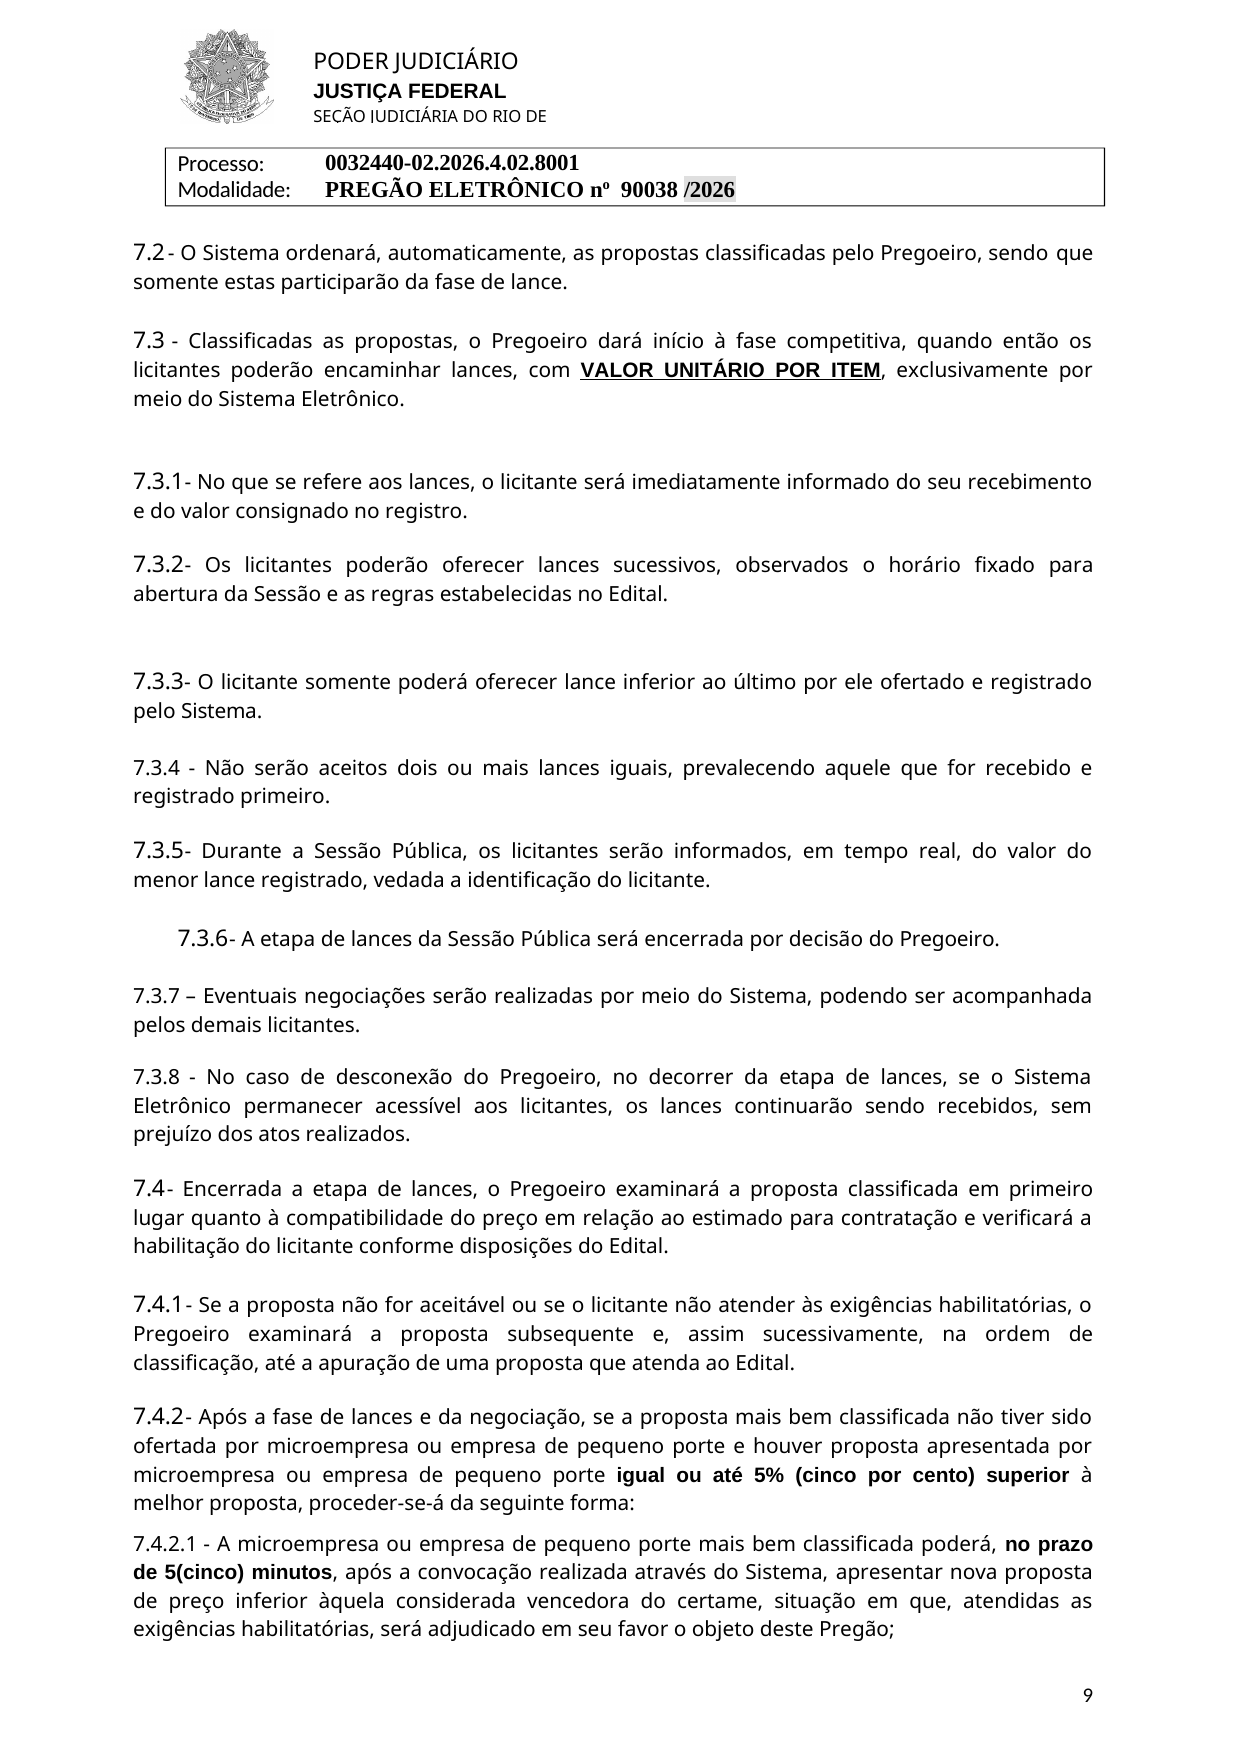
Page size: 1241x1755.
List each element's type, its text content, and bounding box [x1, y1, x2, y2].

list - No que se refere aos lances, o licitante será imediatamente informado do seu recebimento e do valor consignado no registro. [133, 465, 1093, 524]
list - Classificadas as propostas, o Pregoeiro dará início à fase competitiva, quando então os licitantes poderão encaminhar lances, com VALOR UNITÁRIO POR ITEM, exclusivamente por meio do Sistema Eletrônico. [133, 324, 1093, 412]
list - A microempresa ou empresa de pequeno porte mais bem classificada poderá, no prazo de 5(cinco) minutos, após a convocação realizada através do Sistema, apresentar nova proposta de preço inferior àquela considerada vencedora do certame, situação em que, atendidas as exigências habilitatórias, será adjudicado em seu favor o objeto deste Pregão; [133, 1529, 1093, 1643]
list - Se a proposta não for aceitável ou se o licitante não atender às exigências habilitatórias, o Pregoeiro examinará a proposta subsequente e, assim sucessivamente, na ordem de classificação, até a apuração de uma proposta que atenda ao Edital. [133, 1288, 1093, 1376]
list - Encerrada a etapa de lances, o Pregoeiro examinará a proposta classificada em primeiro lugar quanto à compatibilidade do preço em relação ao estimado para contratação e verificará a habilitação do licitante conforme disposições do Edital. [133, 1172, 1093, 1260]
list - A etapa de lances da Sessão Pública será encerrada por decisão do Pregoeiro. [177, 922, 1137, 953]
list - O Sistema ordenará, automaticamente, as propostas classificadas pelo Pregoeiro, sendo que somente estas participarão da fase de lance. [133, 236, 1093, 296]
list – Eventuais negociações serão realizadas por meio do Sistema, podendo ser acompanhada pelos demais licitantes. [133, 982, 1093, 1038]
list - O licitante somente poderá oferecer lance inferior ao último por ele ofertado e registrado pelo Sistema. [133, 665, 1093, 724]
list - Durante a Sessão Pública, os licitantes serão informados, em tempo real, do valor do menor lance registrado, vedada a identificação do licitante. [133, 834, 1093, 893]
list - Após a fase de lances e da negociação, se a proposta mais bem classificada não tiver sido ofertada por microempresa ou empresa de pequeno porte e houver proposta apresentada por microempresa ou empresa de pequeno porte igual ou até 5% (cinco por cento) superior à melhor proposta, proceder-se-á da seguinte forma: [133, 1400, 1093, 1517]
list - Não serão aceitos dois ou mais lances iguais, prevalecendo aquele que for recebido e registrado primeiro. [133, 753, 1093, 810]
list - No caso de desconexão do Pregoeiro, no decorrer da etapa de lances, se o Sistema Eletrônico permanecer acessível aos licitantes, os lances continuarão sendo recebidos, sem prejuízo dos atos realizados. [133, 1062, 1093, 1148]
list - Os licitantes poderão oferecer lances sucessivos, observados o horário fixado para abertura da Sessão e as regras estabelecidas no Edital. [133, 548, 1093, 608]
